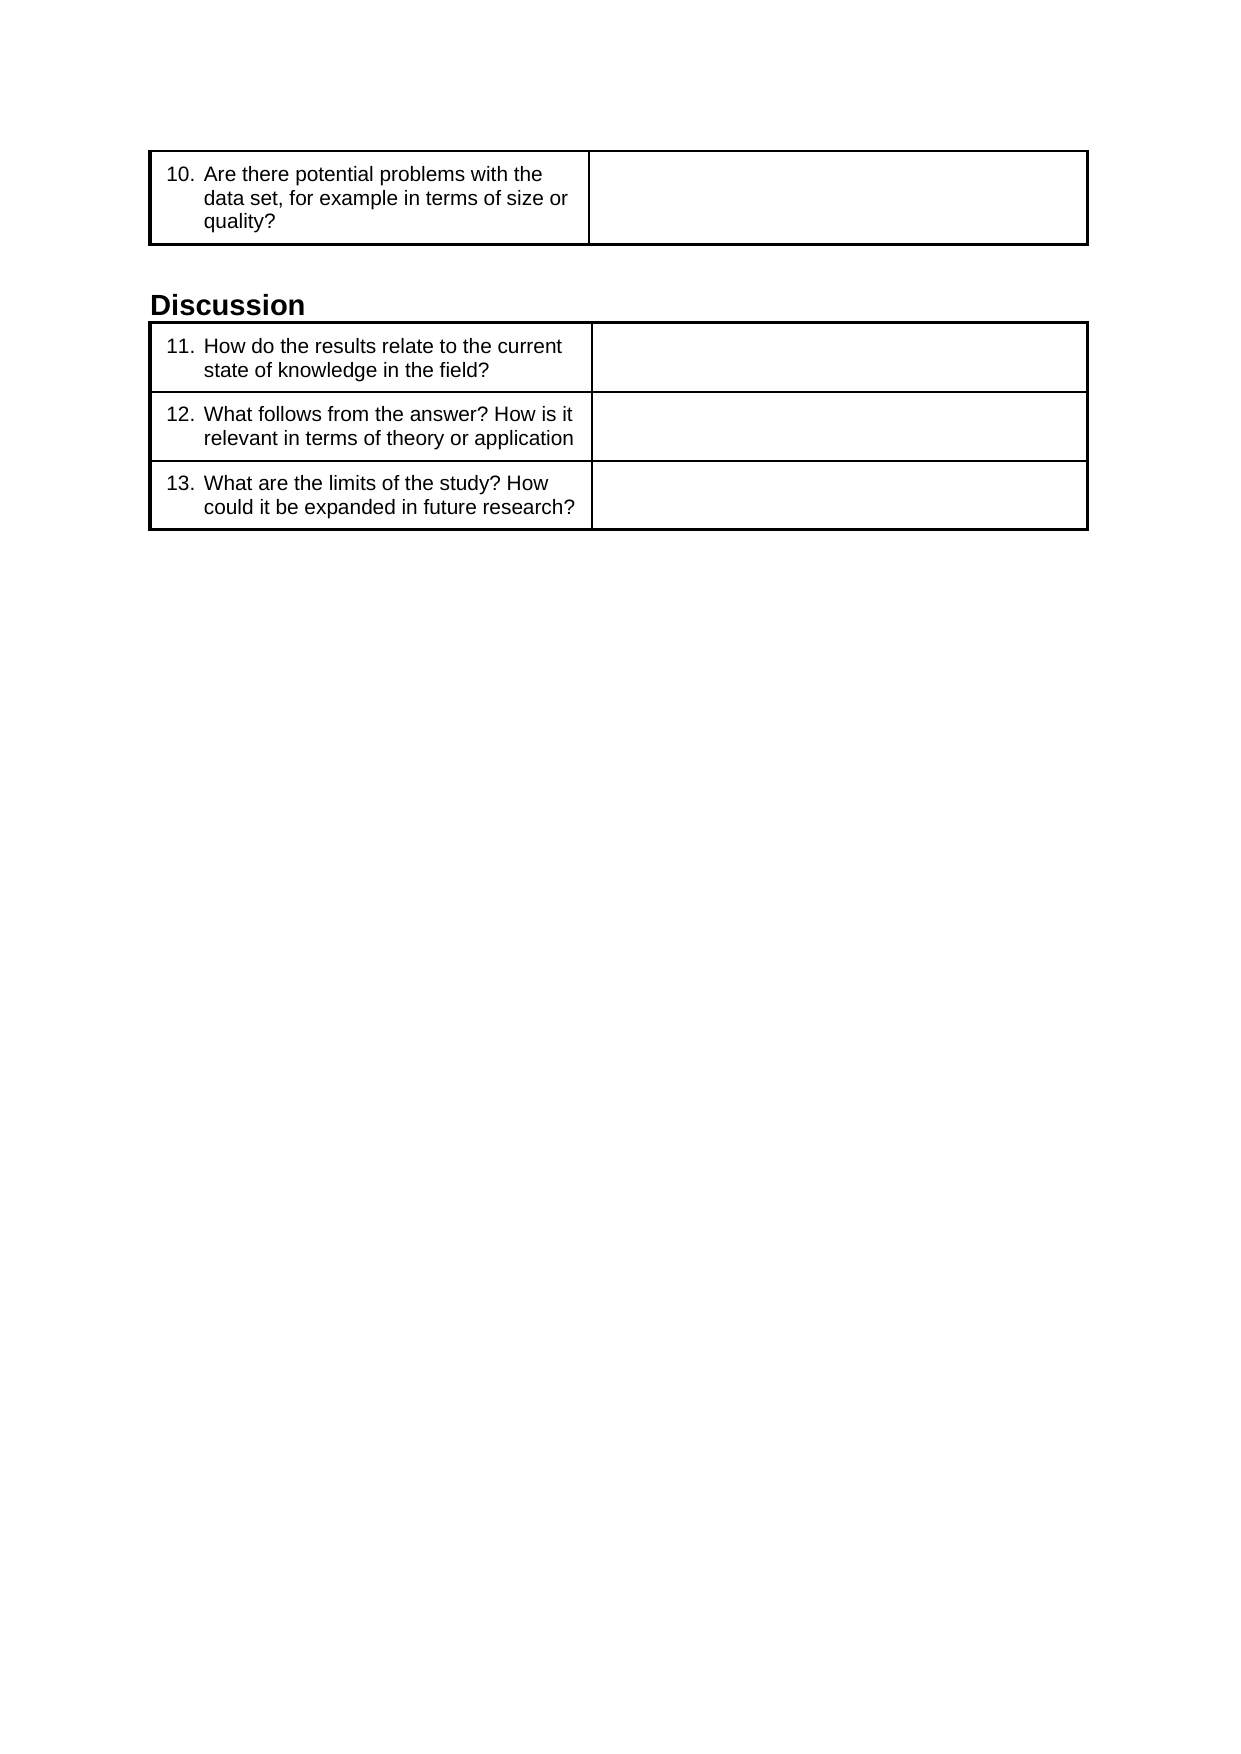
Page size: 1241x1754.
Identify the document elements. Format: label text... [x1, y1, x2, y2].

table_header [593, 324, 1086, 391]
subtitle Discussion [150, 287, 1090, 321]
table_cell [590, 152, 1086, 243]
table_cell What are the limits of the study? How could it be expanded in future research? [152, 462, 591, 528]
table_header How do the results relate to the current state of knowledge in the field? [152, 324, 591, 391]
table_cell [593, 462, 1086, 528]
table_cell What follows from the answer? How is it relevant in terms of theory or application [152, 393, 591, 459]
table_cell Are there potential problems with the data set, for example in terms of size or quality? [152, 152, 588, 243]
table_cell [593, 393, 1086, 459]
